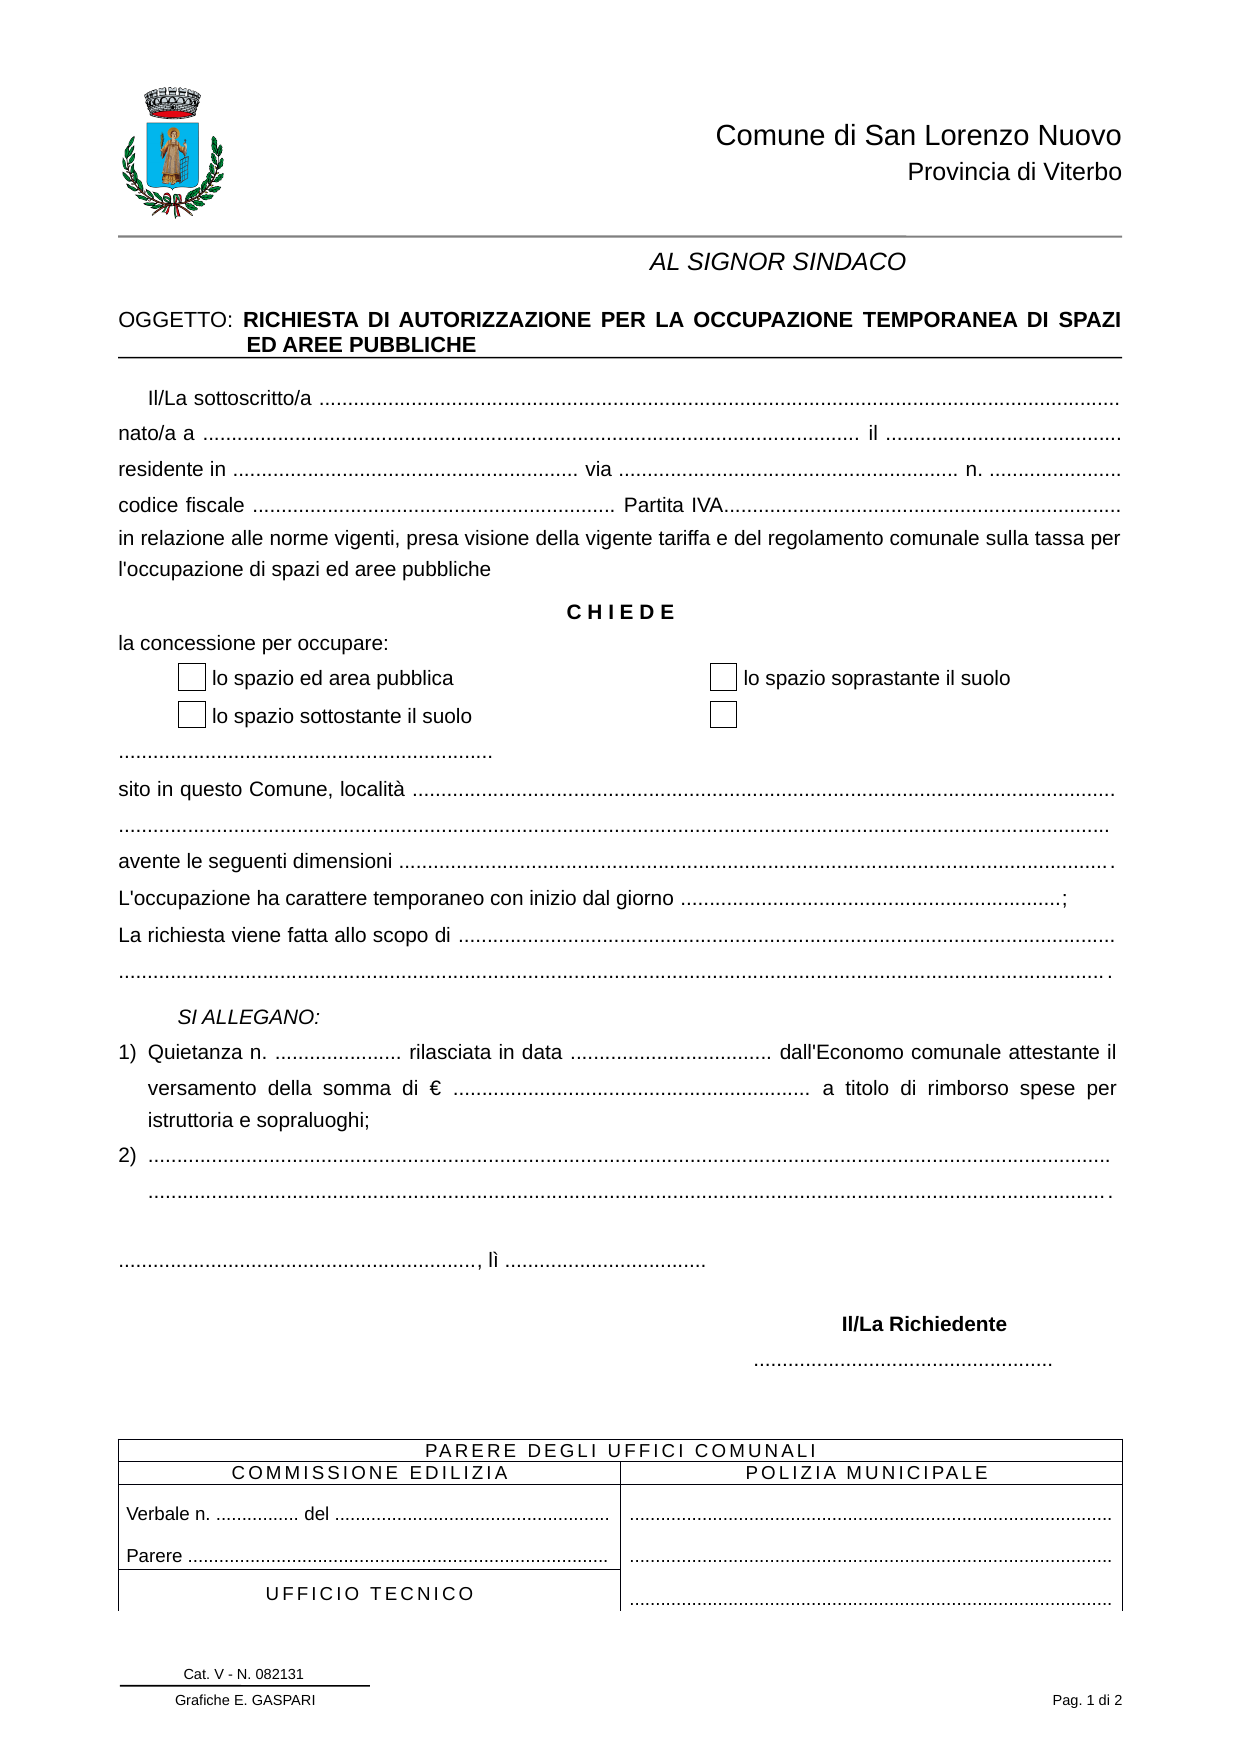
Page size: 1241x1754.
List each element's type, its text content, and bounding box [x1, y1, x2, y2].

text .............................................................., lì ................................... [118, 1244, 1117, 1272]
text AL SIGNOR SINDACO [650, 247, 1122, 276]
text L'occupazione ha carattere temporaneo con inizio dal giorno ..................................................................; [118, 882, 1117, 911]
list Quietanza n. ...................... rilasciata in data ................................... dall'Economo comunale attestante il versamento della somma di € .............................................................. a titolo di rimborso spese per istruttoria e sopraluoghi; [118, 1036, 1117, 1132]
text Comune di San Lorenzo Nuovo [224, 118, 1122, 152]
text sito in questo Comune, località .......................................................................................................................... ............................................................................................................................................................................ avente le seguenti dimensioni ............................................................................................................................ [118, 773, 1117, 873]
table_cell ............................................................................................. [621, 1485, 1122, 1527]
table_cell COMMISSIONE EDILIZIA [119, 1462, 620, 1484]
text SI ALLEGANO: [118, 1005, 1117, 1029]
text La richiesta viene fatta allo scopo di .................................................................................................................. ............................................................................................................................................................................ [118, 919, 1117, 984]
subtitle Il/La Richiedente [842, 1312, 1117, 1336]
table_cell Verbale n. ................ del ..................................................... [119, 1485, 620, 1527]
table_cell POLIZIA MUNICIPALE [621, 1462, 1122, 1484]
picture [122, 87, 224, 219]
table_cell ............................................................................................. [621, 1569, 1122, 1611]
text .................................................... [753, 1343, 1117, 1372]
list ....................................................................................................................................................................... ....................................................................................................................................................................... [118, 1139, 1117, 1204]
text Il/La sottoscritto/a ........................................................................................................................................... nato/a a .................................................................................................................. il ......................................... residente in ............................................................ via ........................................................... n. ....................... codice fiscale ............................................................... Partita IVA..................................................................... in relazione alle norme vigenti, presa visione della vigente tariffa e del regolamento comunale sulla tassa per l'occupazione di spazi ed aree pubbliche [118, 382, 1122, 580]
text lo spazio ed area pubblica lo spazio soprastante il suolo [118, 662, 1117, 691]
table_cell Parere ................................................................................. [119, 1527, 620, 1569]
table_header PARERE DEGLI UFFICI COMUNALI [119, 1440, 1122, 1461]
text la concessione per occupare: [118, 631, 1117, 655]
subtitle C H I E D E [118, 600, 1122, 624]
table_cell ............................................................................................. [621, 1527, 1122, 1569]
text OGGETTO: RICHIESTA DI AUTORIZZAZIONE PER LA OCCUPAZIONE TEMPORANEA DI SPAZI ED AREE PUBBLICHE [118, 307, 1122, 356]
text Provincia di Viterbo [224, 157, 1122, 185]
text lo spazio sottostante il suolo ................................................................. [118, 700, 1117, 764]
table_cell UFFICIO TECNICO [119, 1570, 620, 1611]
